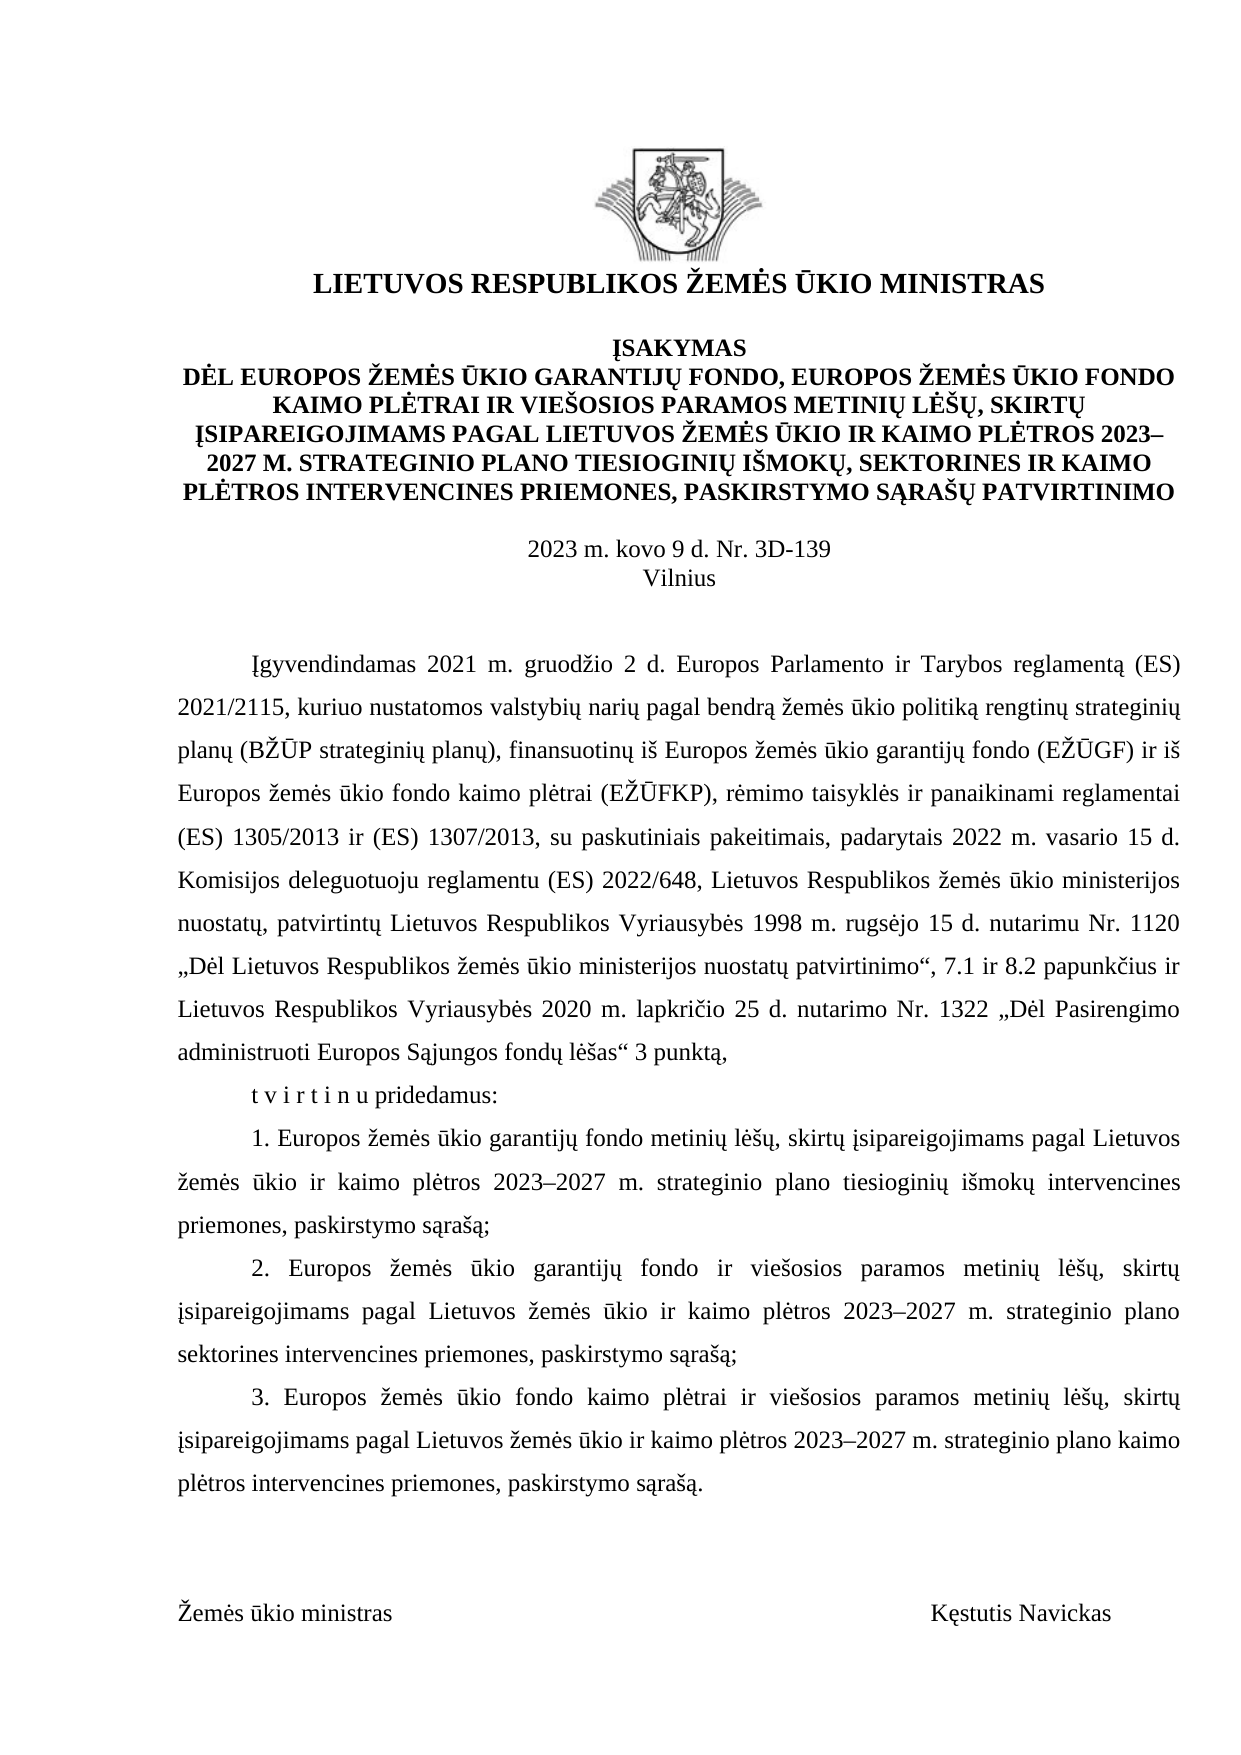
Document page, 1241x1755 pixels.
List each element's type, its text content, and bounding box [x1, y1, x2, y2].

text Žemės ūkio ministras Kęstutis Navickas [177, 1598, 1181, 1627]
text 1. Europos žemės ūkio garantijų fondo metinių lėšų, skirtų įsipareigojimams pagal Lietuvos žemės ūkio ir kaimo plėtros 2023–2027 m. strateginio plano tiesioginių išmokų intervencines priemones, paskirstymo sąrašą; [177, 1123, 1181, 1238]
text t v i r t i n u pridedamus: [177, 1080, 1181, 1109]
text 2023 m. kovo 9 d. Nr. 3D-139 [177, 534, 1181, 563]
text 2. Europos žemės ūkio garantijų fondo ir viešosios paramos metinių lėšų, skirtų įsipareigojimams pagal Lietuvos žemės ūkio ir kaimo plėtros 2023–2027 m. strateginio plano sektorines intervencines priemones, paskirstymo sąrašą; [177, 1253, 1181, 1368]
text Vilnius [177, 563, 1181, 592]
text DĖL EUROPOS ŽEMĖS ŪKIO GARANTIJŲ FONDO, EUROPOS ŽEMĖS ŪKIO FONDO KAIMO PLĖTRAI IR VIEŠOSIOS PARAMOS METINIŲ LĖŠŲ, SKIRTŲ ĮSIPAREIGOJIMAMS PAGAL LIETUVOS ŽEMĖS ŪKIO IR KAIMO PLĖTROS 2023–2027 M. STRATEGINIO PLANO TIESIOGINIŲ IŠMOKŲ, SEKTORINES IR KAIMO PLĖTROS INTERVENCINES PRIEMONES, PASKIRSTYMO SĄRAŠŲ PATVIRTINIMO [177, 362, 1181, 505]
text LIETUVOS RESPUBLIKOS ŽEMĖS ŪKIO MINISTRAS [177, 266, 1181, 299]
text 3. Europos žemės ūkio fondo kaimo plėtrai ir viešosios paramos metinių lėšų, skirtų įsipareigojimams pagal Lietuvos žemės ūkio ir kaimo plėtros 2023–2027 m. strateginio plano kaimo plėtros intervencines priemones, paskirstymo sąrašą. [177, 1382, 1181, 1497]
text Įgyvendindamas 2021 m. gruodžio 2 d. Europos Parlamento ir Tarybos reglamentą (ES) 2021/2115, kuriuo nustatomos valstybių narių pagal bendrą žemės ūkio politiką rengtinų strateginių planų (BŽŪP strateginių planų), finansuotinų iš Europos žemės ūkio garantijų fondo (EŽŪGF) ir iš Europos žemės ūkio fondo kaimo plėtrai (EŽŪFKP), rėmimo taisyklės ir panaikinami reglamentai (ES) 1305/2013 ir (ES) 1307/2013, su paskutiniais pakeitimais, padarytais 2022 m. vasario 15 d. Komisijos deleguotuoju reglamentu (ES) 2022/648, Lietuvos Respublikos žemės ūkio ministerijos nuostatų, patvirtintų Lietuvos Respublikos Vyriausybės 1998 m. rugsėjo 15 d. nutarimu Nr. 1120 „Dėl Lietuvos Respublikos žemės ūkio ministerijos nuostatų patvirtinimo“, 7.1 ir 8.2 papunkčius ir Lietuvos Respublikos Vyriausybės 2020 m. lapkričio 25 d. nutarimo Nr. 1322 „Dėl Pasirengimo administruoti Europos Sąjungos fondų lėšas“ 3 punktą, [177, 649, 1181, 1066]
text ĮSAKYMAS [177, 333, 1181, 362]
